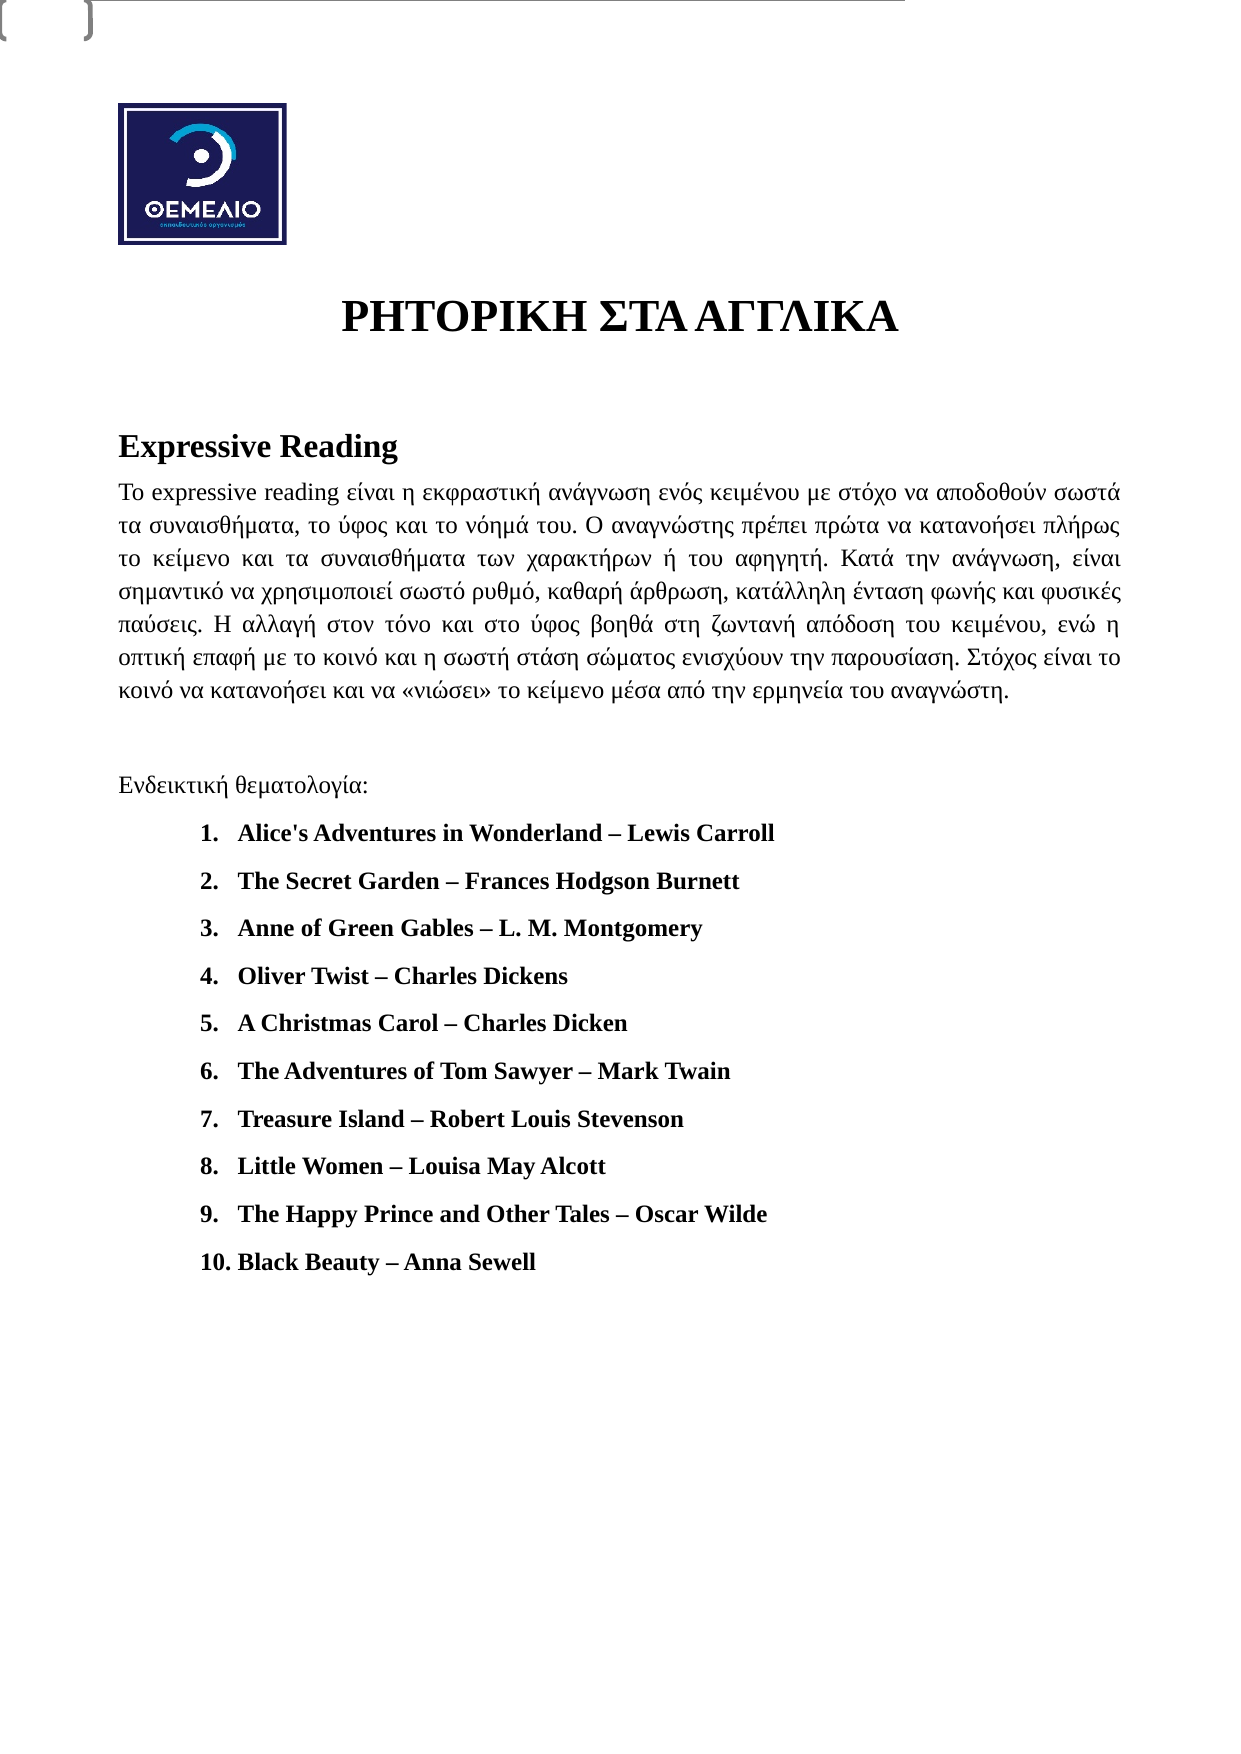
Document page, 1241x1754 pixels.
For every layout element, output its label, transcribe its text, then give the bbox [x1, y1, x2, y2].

list Alice's Adventures in Wonderland – Lewis Carroll [200, 818, 1122, 847]
list A Christmas Carol – Charles Dicken [200, 1008, 1122, 1037]
list Treasure Island – Robert Louis Stevenson [200, 1104, 1122, 1132]
list The Adventures of Tom Sawyer – Mark Twain [200, 1056, 1122, 1085]
list The Secret Garden – Frances Hodgson Burnett [200, 866, 1122, 894]
text Το expressive reading είναι η εκφραστική ανάγνωση ενός κειμένου με στόχο να αποδοθούν σωστά τα συναισθήματα, το ύφος και το νόημά του. Ο αναγνώστης πρέπει πρώτα να κατανοήσει πλήρως το κείμενο και τα συναισθήματα των χαρακτήρων ή του αφηγητή. Κατά την ανάγνωση, είναι σημαντικό να χρησιμοποιεί σωστό ρυθμό, καθαρή άρθρωση, κατάλληλη ένταση φωνής και φυσικές παύσεις. Η αλλαγή στον τόνο και στο ύφος βοηθά στη ζωντανή απόδοση του κειμένου, ενώ η οπτική επαφή με το κοινό και η σωστή στάση σώματος ενισχύουν την παρουσίαση. Στόχος είναι το κοινό να κατανοήσει και να «νιώσει» το κείμενο μέσα από την ερμηνεία του αναγνώστη. [118, 477, 1122, 704]
list Little Women – Louisa May Alcott [200, 1151, 1122, 1180]
list The Happy Prince and Other Tales – Oscar Wilde [200, 1199, 1122, 1228]
list Anne of Green Gables – L. M. Montgomery [200, 913, 1122, 942]
text Ενδεικτική θεματολογία: [118, 771, 1122, 799]
subtitle ΡΗΤΟΡΙΚΗ ΣΤΑ ΑΓΓΛΙΚΑ [118, 288, 1122, 341]
list Oliver Twist – Charles Dickens [200, 961, 1122, 990]
subtitle Expressive Reading [118, 426, 1122, 465]
list Black Beauty – Anna Sewell [200, 1247, 1122, 1275]
